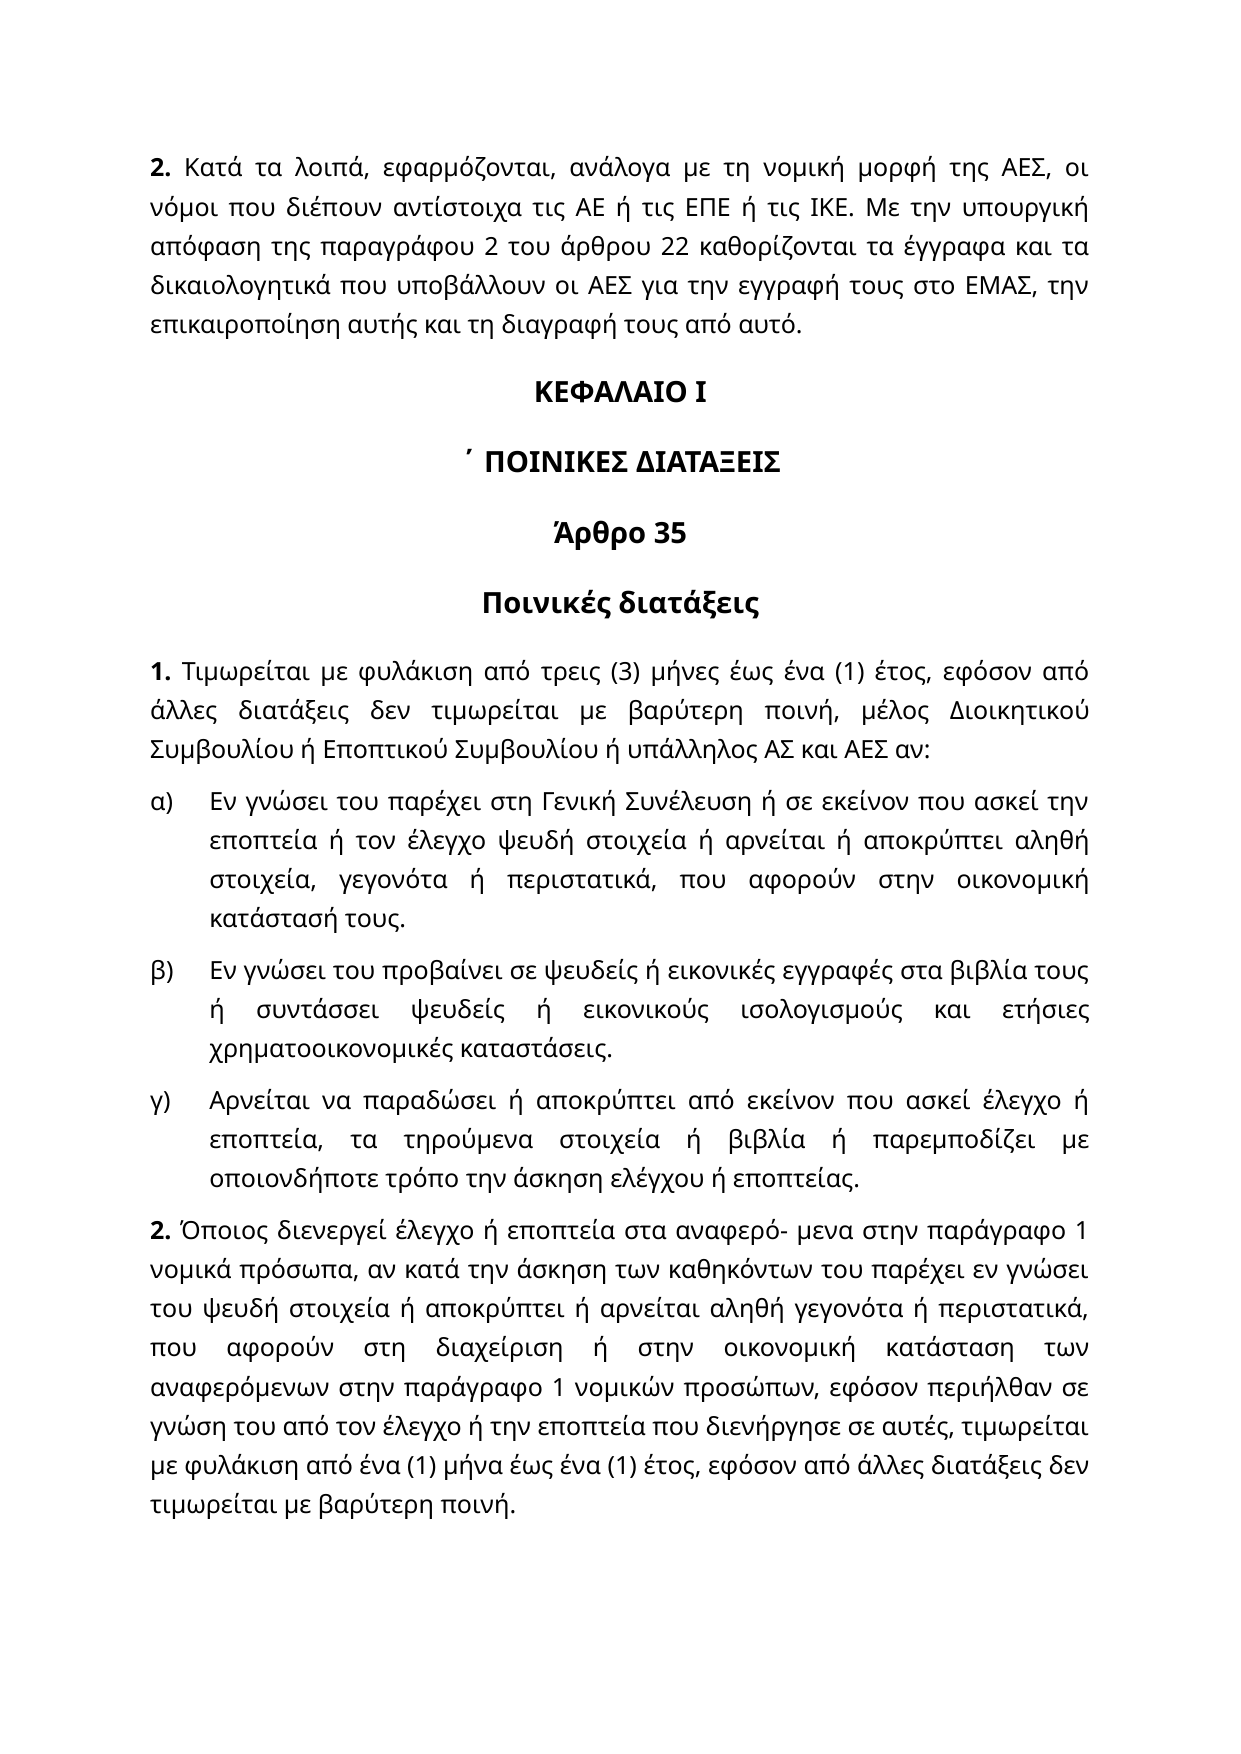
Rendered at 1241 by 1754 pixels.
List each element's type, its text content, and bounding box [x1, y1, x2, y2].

subtitle ΚΕΦΑΛΑΙΟ Ι [150, 371, 1090, 411]
text 1. Τιμωρείται με φυλάκιση από τρεις (3) μήνες έως ένα (1) έτος, εφόσον από άλλες διατάξεις δεν τιμωρείται με βαρύτερη ποινή, μέλος Διοικητικού Συμβουλίου ή Εποπτικού Συμβουλίου ή υπάλληλος ΑΣ και ΑΕΣ αν: [150, 653, 1090, 766]
list γ) Αρνείται να παραδώσει ή αποκρύπτει από εκείνον που ασκεί έλεγχο ή εποπτεία, τα τηρούμενα στοιχεία ή βιβλία ή παρεμποδίζει με οποιονδήποτε τρόπο την άσκηση ελέγχου ή εποπτείας. [150, 1082, 1090, 1195]
text 2. Όποιος διενεργεί έλεγχο ή εποπτεία στα αναφερό- μενα στην παράγραφο 1 νομικά πρόσωπα, αν κατά την άσκηση των καθηκόντων του παρέχει εν γνώσει του ψευδή στοιχεία ή αποκρύπτει ή αρνείται αληθή γεγονότα ή περιστατικά, που αφορούν στη διαχείριση ή στην οικονομική κατάσταση των αναφερόμενων στην παράγραφο 1 νομικών προσώπων, εφόσον περιήλθαν σε γνώση του από τον έλεγχο ή την εποπτεία που διενήργησε σε αυτές, τιμωρείται με φυλάκιση από ένα (1) μήνα έως ένα (1) έτος, εφόσον από άλλες διατάξεις δεν τιμωρείται με βαρύτερη ποινή. [150, 1212, 1090, 1521]
subtitle Ποινικές διατάξεις [150, 583, 1090, 622]
subtitle Άρθρο 35 [150, 512, 1090, 552]
list α) Εν γνώσει του παρέχει στη Γενική Συνέλευση ή σε εκείνον που ασκεί την εποπτεία ή τον έλεγχο ψευδή στοιχεία ή αρνείται ή αποκρύπτει αληθή στοιχεία, γεγονότα ή περιστατικά, που αφορούν στην οικονομική κατάστασή τους. [150, 783, 1090, 935]
list β) Εν γνώσει του προβαίνει σε ψευδείς ή εικονικές εγγραφές στα βιβλία τους ή συντάσσει ψευδείς ή εικονικούς ισολογισμούς και ετήσιες χρηματοοικονομικές καταστάσεις. [150, 952, 1090, 1065]
subtitle ΄ ΠΟΙΝΙΚΕΣ ΔΙΑΤΑΞΕΙΣ [150, 441, 1090, 481]
text 2. Κατά τα λοιπά, εφαρμόζονται, ανάλογα με τη νομική μορφή της ΑΕΣ, οι νόμοι που διέπουν αντίστοιχα τις ΑΕ ή τις ΕΠΕ ή τις ΙΚΕ. Με την υπουργική απόφαση της παραγράφου 2 του άρθρου 22 καθορίζονται τα έγγραφα και τα δικαιολογητικά που υποβάλλουν οι ΑΕΣ για την εγγραφή τους στο ΕΜΑΣ, την επικαιροποίηση αυτής και τη διαγραφή τους από αυτό. [150, 150, 1090, 341]
